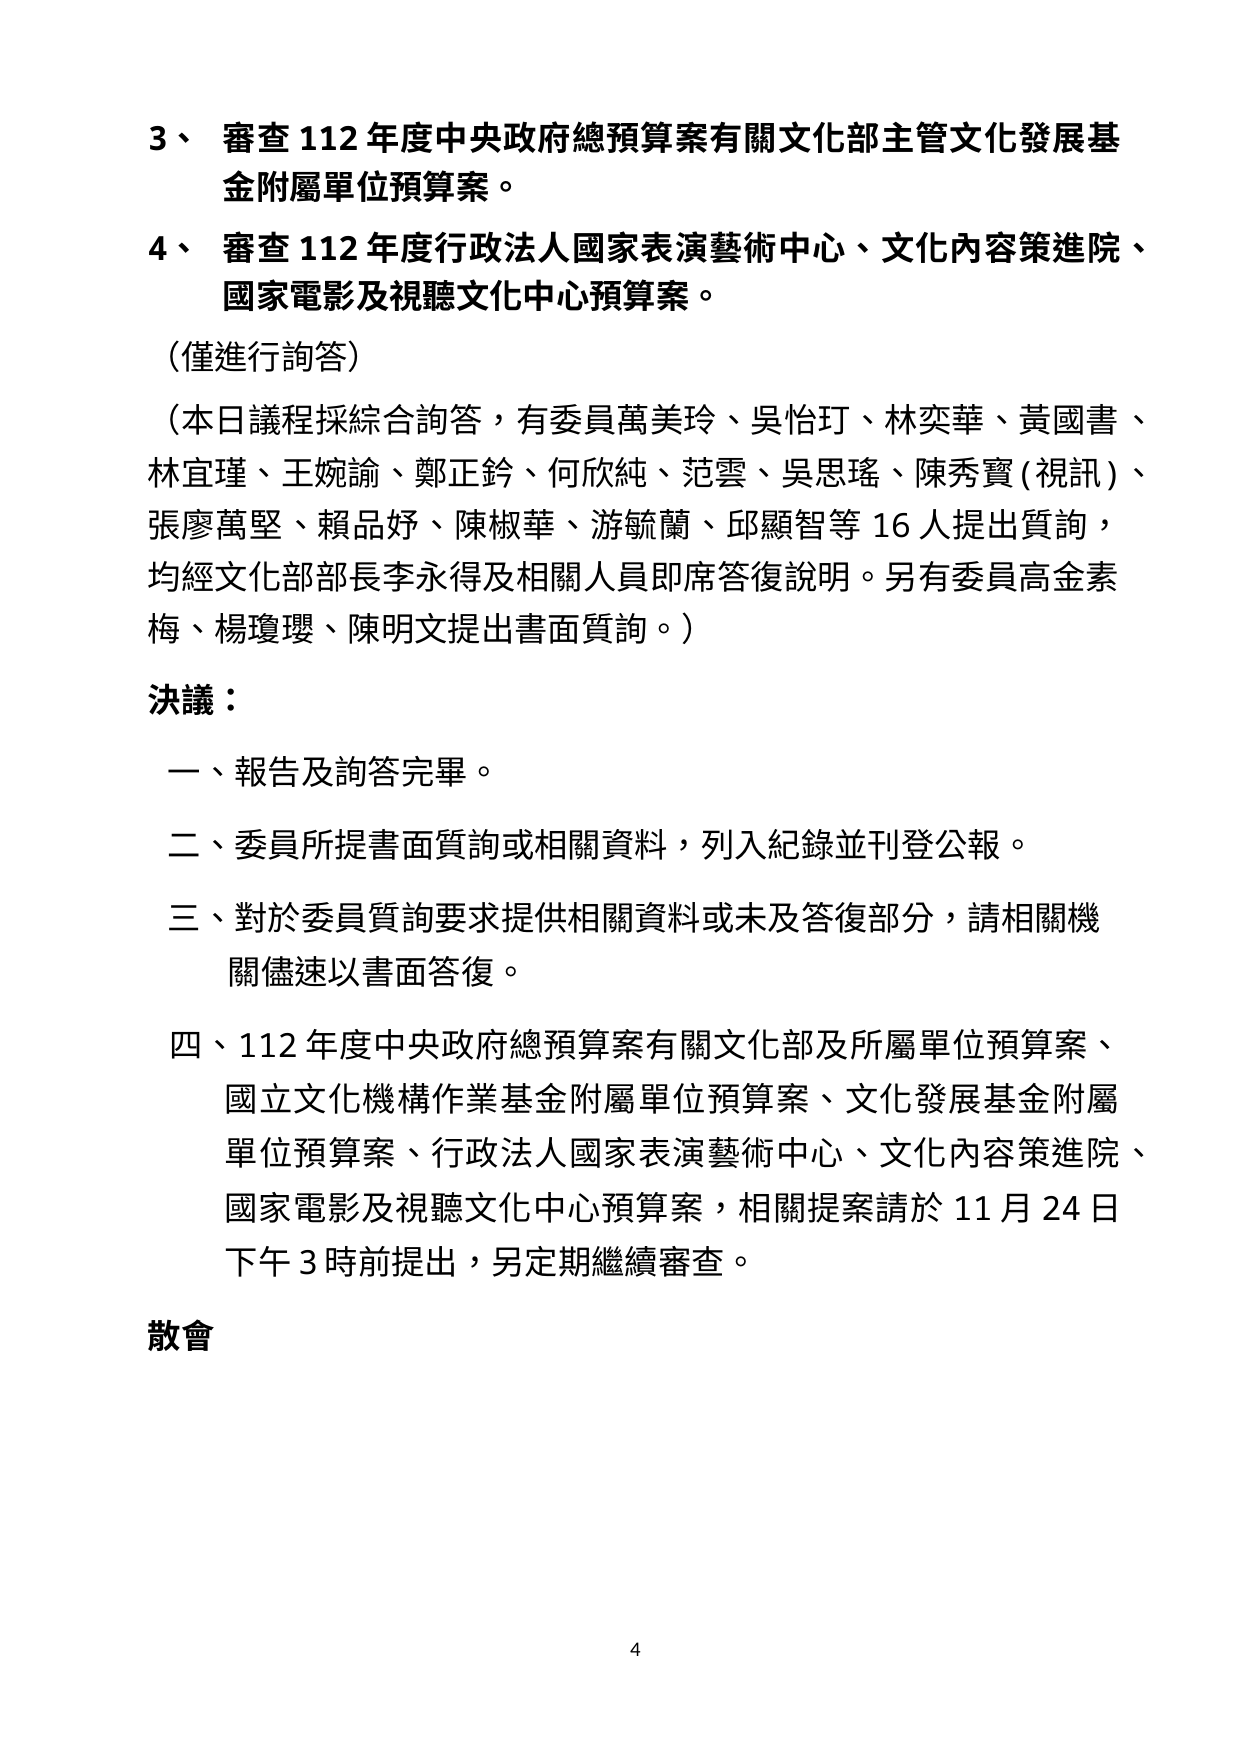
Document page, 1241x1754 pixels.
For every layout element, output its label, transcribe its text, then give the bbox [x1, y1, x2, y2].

text 二、委員所提書面質詢或相關資料，列入紀錄並刊登公報。 [148, 814, 1122, 868]
list 審查112年度行政法人國家表演藝術中心、文化內容策進院、國家電影及視聽文化中心預算案。 [148, 221, 1122, 318]
text （僅進行詢答） [148, 331, 1122, 379]
text （本日議程採綜合詢答，有委員萬美玲、吳怡玎、林奕華、黃國書、林宜瑾、王婉諭、鄭正鈐、何欣純、范雲、吳思瑤、陳秀寳(視訊)、張廖萬堅、賴品妤、陳椒華、游毓蘭、邱顯智等16人提出質詢，均經文化部部長李永得及相關人員即席答復說明。另有委員高金素梅、楊瓊瓔、陳明文提出書面質詢。） [148, 391, 1122, 652]
text 一、報告及詢答完畢。 [148, 741, 1122, 795]
text 散會 [148, 1310, 1120, 1358]
list 審查112年度中央政府總預算案有關文化部主管文化發展基金附屬單位預算案。 [148, 112, 1122, 209]
text 三、對於委員質詢要求提供相關資料或未及答復部分，請相關機關儘速以書面答復。 [148, 887, 1122, 995]
text 決議： [148, 670, 1122, 722]
text 四、112年度中央政府總預算案有關文化部及所屬單位預算案、國立文化機構作業基金附屬單位預算案、文化發展基金附屬單位預算案、行政法人國家表演藝術中心、文化內容策進院、國家電影及視聽文化中心預算案，相關提案請於11月24日下午3時前提出，另定期繼續審查。 [148, 1014, 1122, 1285]
